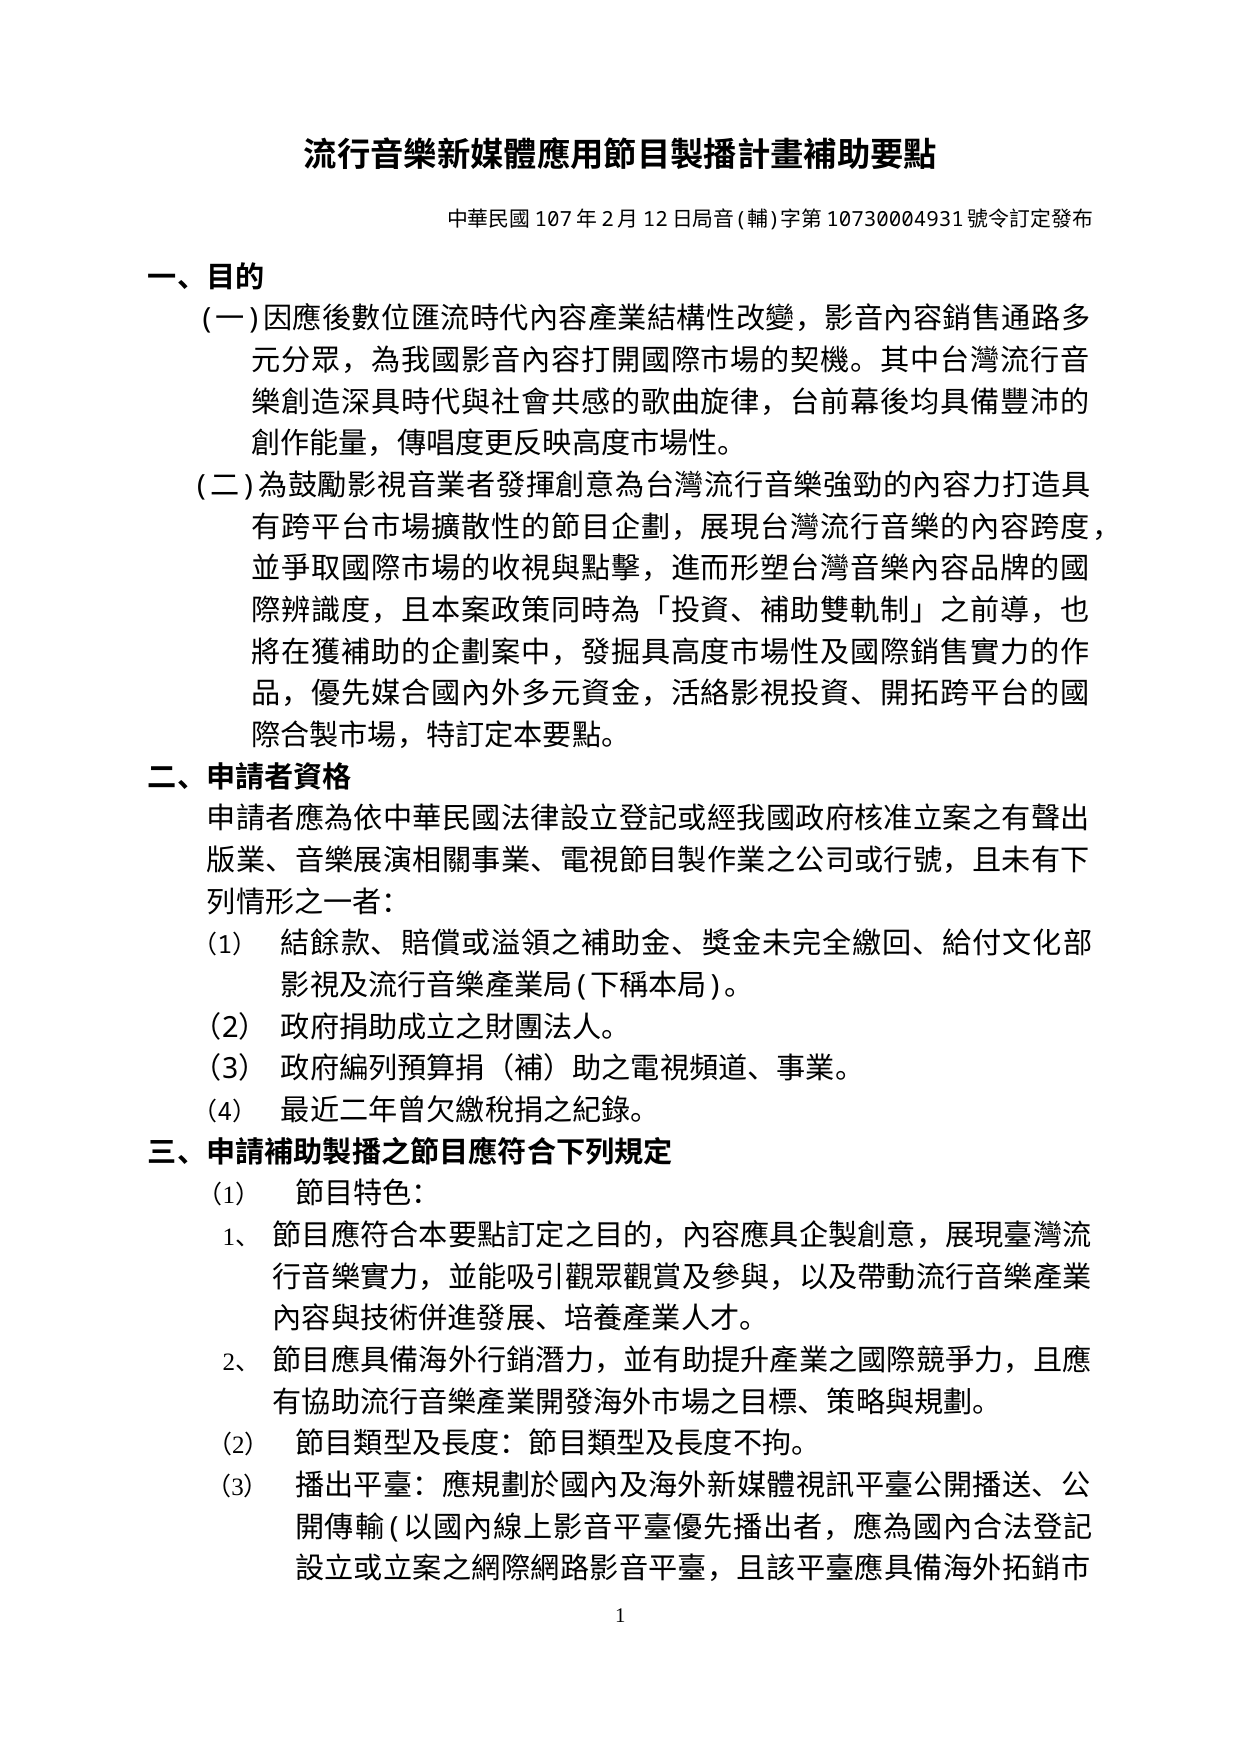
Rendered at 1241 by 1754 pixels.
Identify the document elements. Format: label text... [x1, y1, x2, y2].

list 政府捐助成立之財團法人。 [192, 1004, 1092, 1045]
text (二)為鼓勵影視音業者發揮創意為台灣流行音樂強勁的內容力打造具有跨平台市場擴散性的節目企劃，展現台灣流行音樂的內容跨度，並爭取國際市場的收視與點擊，進而形塑台灣音樂內容品牌的國際辨識度，且本案政策同時為「投資、補助雙軌制」之前導，也將在獲補助的企劃案中，發掘具高度市場性及國際銷售實力的作品，優先媒合國內外多元資金，活絡影視投資、開拓跨平台的國際合製市場，特訂定本要點。 [192, 462, 1092, 754]
text 三、申請補助製播之節目應符合下列規定 [148, 1129, 1092, 1170]
list 政府編列預算捐（補）助之電視頻道、事業。 [192, 1045, 1092, 1087]
text (一)因應後數位匯流時代內容產業結構性改變，影音內容銷售通路多元分眾，為我國影音內容打開國際市場的契機。其中台灣流行音樂創造深具時代與社會共感的歌曲旋律，台前幕後均具備豐沛的創作能量，傳唱度更反映高度市場性。 [198, 295, 1092, 462]
text 流行音樂新媒體應用節目製播計畫補助要點 [148, 133, 1092, 174]
text 一、目的 [148, 254, 1092, 295]
text 中華民國107年2月12日局音(輔)字第10730004931號令訂定發布 [148, 193, 1092, 235]
text 二、申請者資格 [148, 754, 1092, 795]
list 節目特色： [197, 1170, 1092, 1212]
list 播出平臺：應規劃於國內及海外新媒體視訊平臺公開播送、公開傳輸(以國內線上影音平臺優先播出者，應為國內合法登記設立或立案之網際網路影音平臺，且該平臺應具備海外拓銷市 [206, 1462, 1092, 1587]
text 申請者應為依中華民國法律設立登記或經我國政府核准立案之有聲出版業、音樂展演相關事業、電視節目製作業之公司或行號，且未有下列情形之一者： [207, 795, 1092, 920]
list 結餘款、賠償或溢領之補助金、獎金未完全繳回、給付文化部影視及流行音樂產業局(下稱本局)。 [192, 920, 1092, 1004]
list 節目應符合本要點訂定之目的，內容應具企製創意，展現臺灣流行音樂實力，並能吸引觀眾觀賞及參與，以及帶動流行音樂產業內容與技術併進發展、培養產業人才。 [222, 1212, 1092, 1337]
list 最近二年曾欠繳稅捐之紀錄。 [192, 1087, 1092, 1129]
list 節目應具備海外行銷潛力，並有助提升產業之國際競爭力，且應有協助流行音樂產業開發海外市場之目標、策略與規劃。 [222, 1337, 1092, 1420]
list 節目類型及長度：節目類型及長度不拘。 [207, 1420, 1092, 1462]
